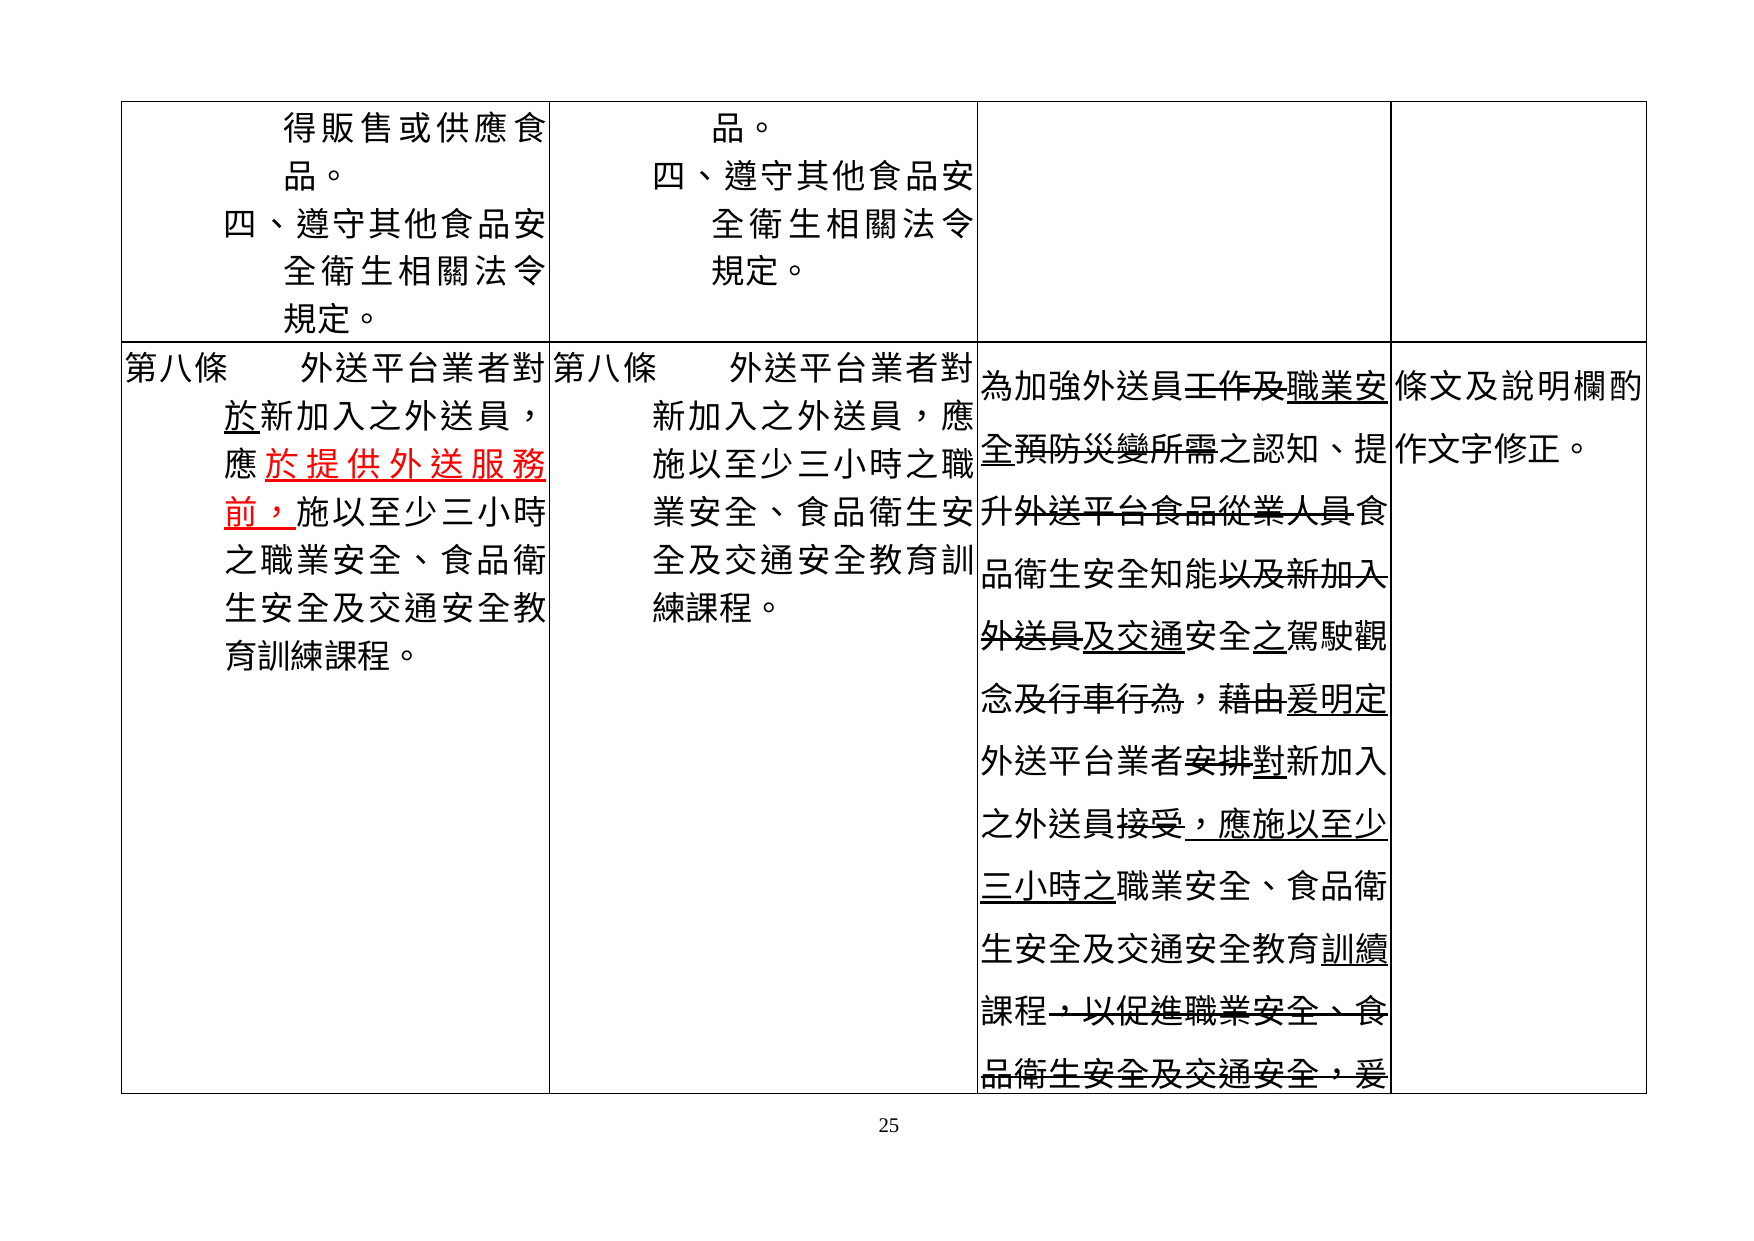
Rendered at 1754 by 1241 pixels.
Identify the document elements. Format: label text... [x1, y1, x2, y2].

table_cell 品。 四、遵守其他食品安全衛生相關法令規定。 [550, 102, 977, 341]
table_cell 第八條 外送平台業者對新加入之外送員，應施以至少三小時之職業安全、食品衛生安全及交通安全教育訓練課程。 [550, 343, 977, 1092]
table_cell [1392, 102, 1646, 341]
table_cell 得販售或供應食品。 四、遵守其他食品安全衛生相關法令規定。 [122, 102, 549, 341]
table_cell 第八條 外送平台業者對於新加入之外送員，應於提供外送服務前，施以至少三小時之職業安全、食品衛生安全及交通安全教育訓練課程。 [122, 343, 549, 1092]
table_cell 條文及說明欄酌作文字修正。 [1392, 343, 1646, 1092]
table_cell 為加強外送員工作及職業安全預防災變所需之認知、提升外送平台食品從業人員食品衛生安全知能以及新加入外送員及交通安全之駕駛觀念及行車行為，藉由爰明定外送平台業者安排對新加入之外送員接受，應施以至少三小時之職業安全、食品衛生安全及交通安全教育訓續課程，以促進職業安全、食品衛生安全及交通安全，爰 [978, 343, 1390, 1092]
table_cell [978, 102, 1390, 341]
